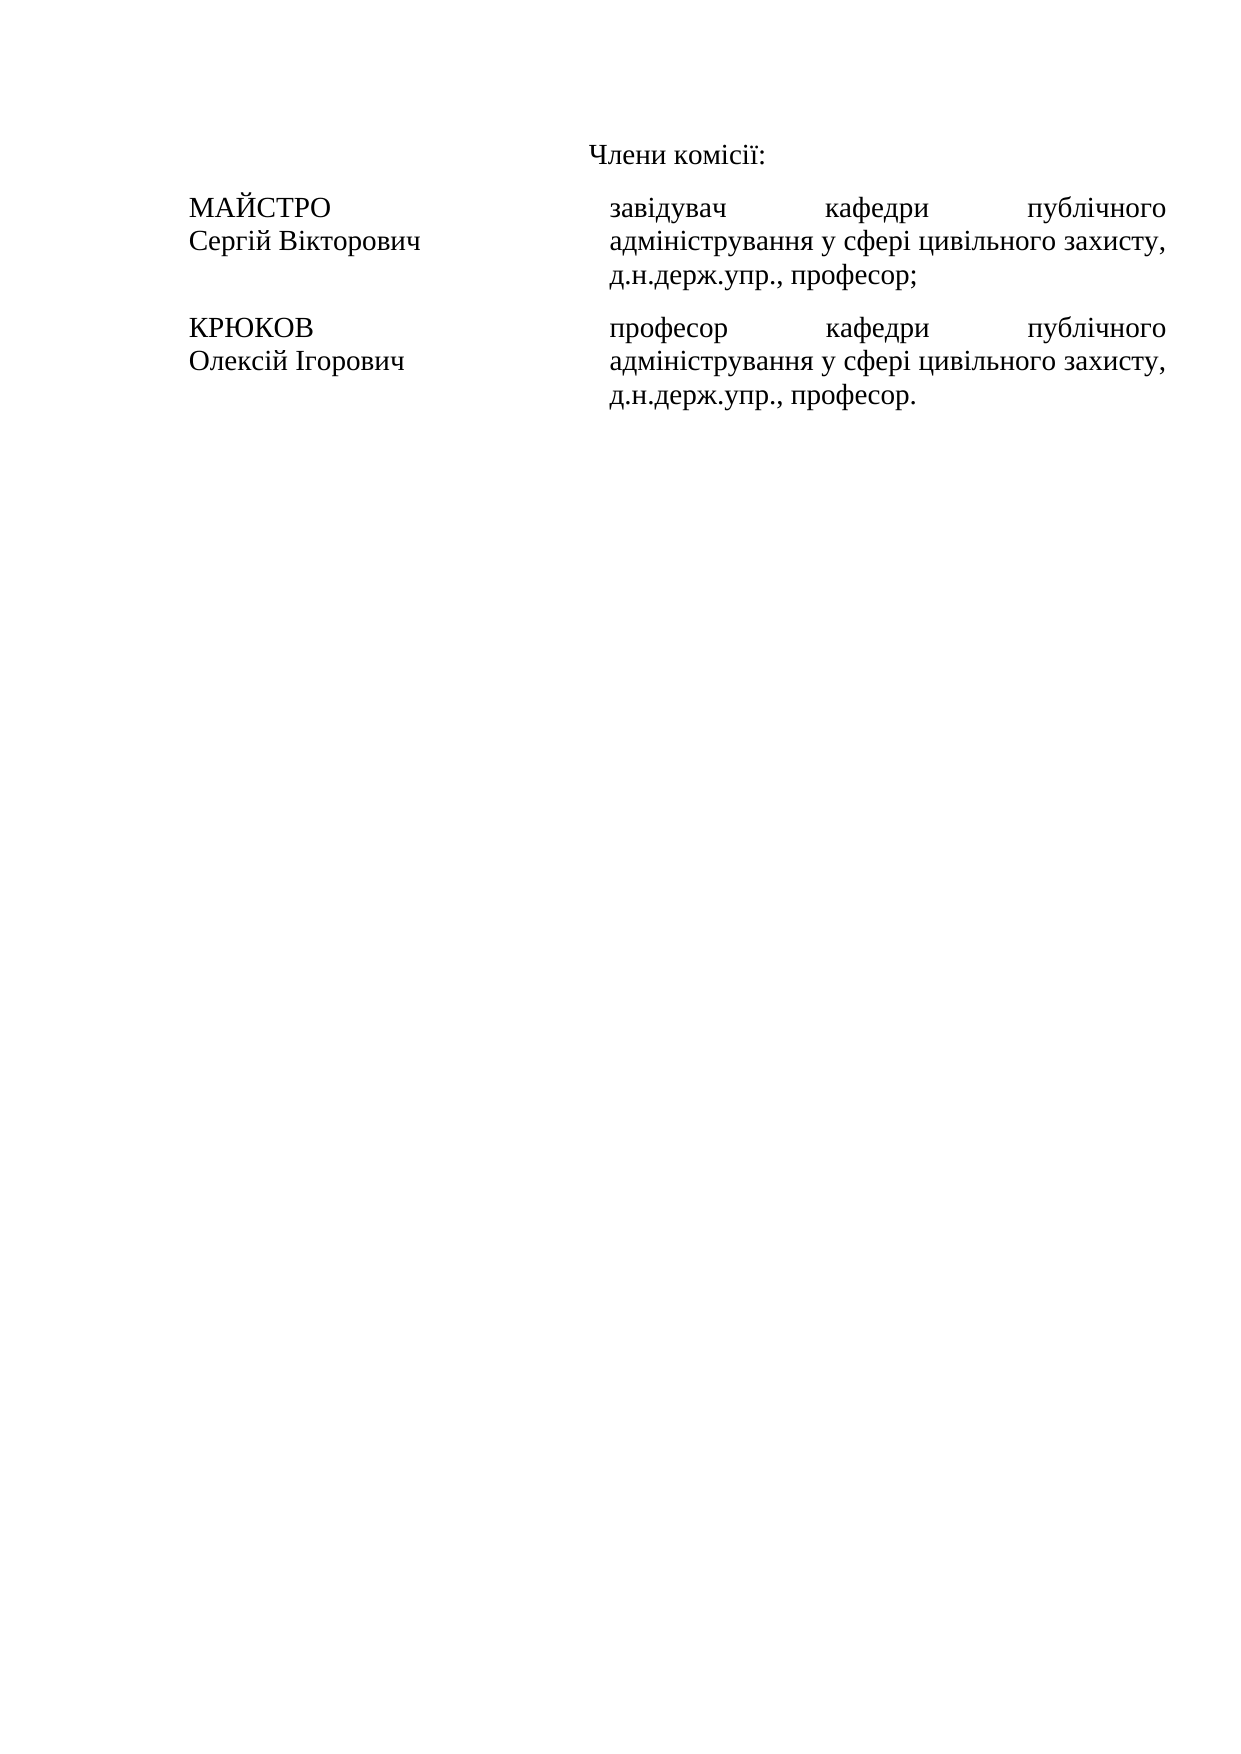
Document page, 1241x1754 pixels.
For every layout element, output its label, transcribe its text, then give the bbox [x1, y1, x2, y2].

table_cell завідувач кафедри публічного адміністрування у сфері цивільного захисту, д.н.держ.упр., професор; [598, 190, 1178, 310]
table_cell [598, 118, 1178, 137]
table_cell професор кафедри публічного адміністрування у сфері цивільного захисту, д.н.держ.упр., професор. [598, 310, 1178, 410]
table_cell МАЙСТРО Сергій Вікторович [177, 190, 598, 310]
table_cell КРЮКОВ Олексій Ігорович [177, 310, 598, 410]
table_cell Члени комісії: [177, 137, 1178, 190]
table_cell [177, 118, 598, 137]
